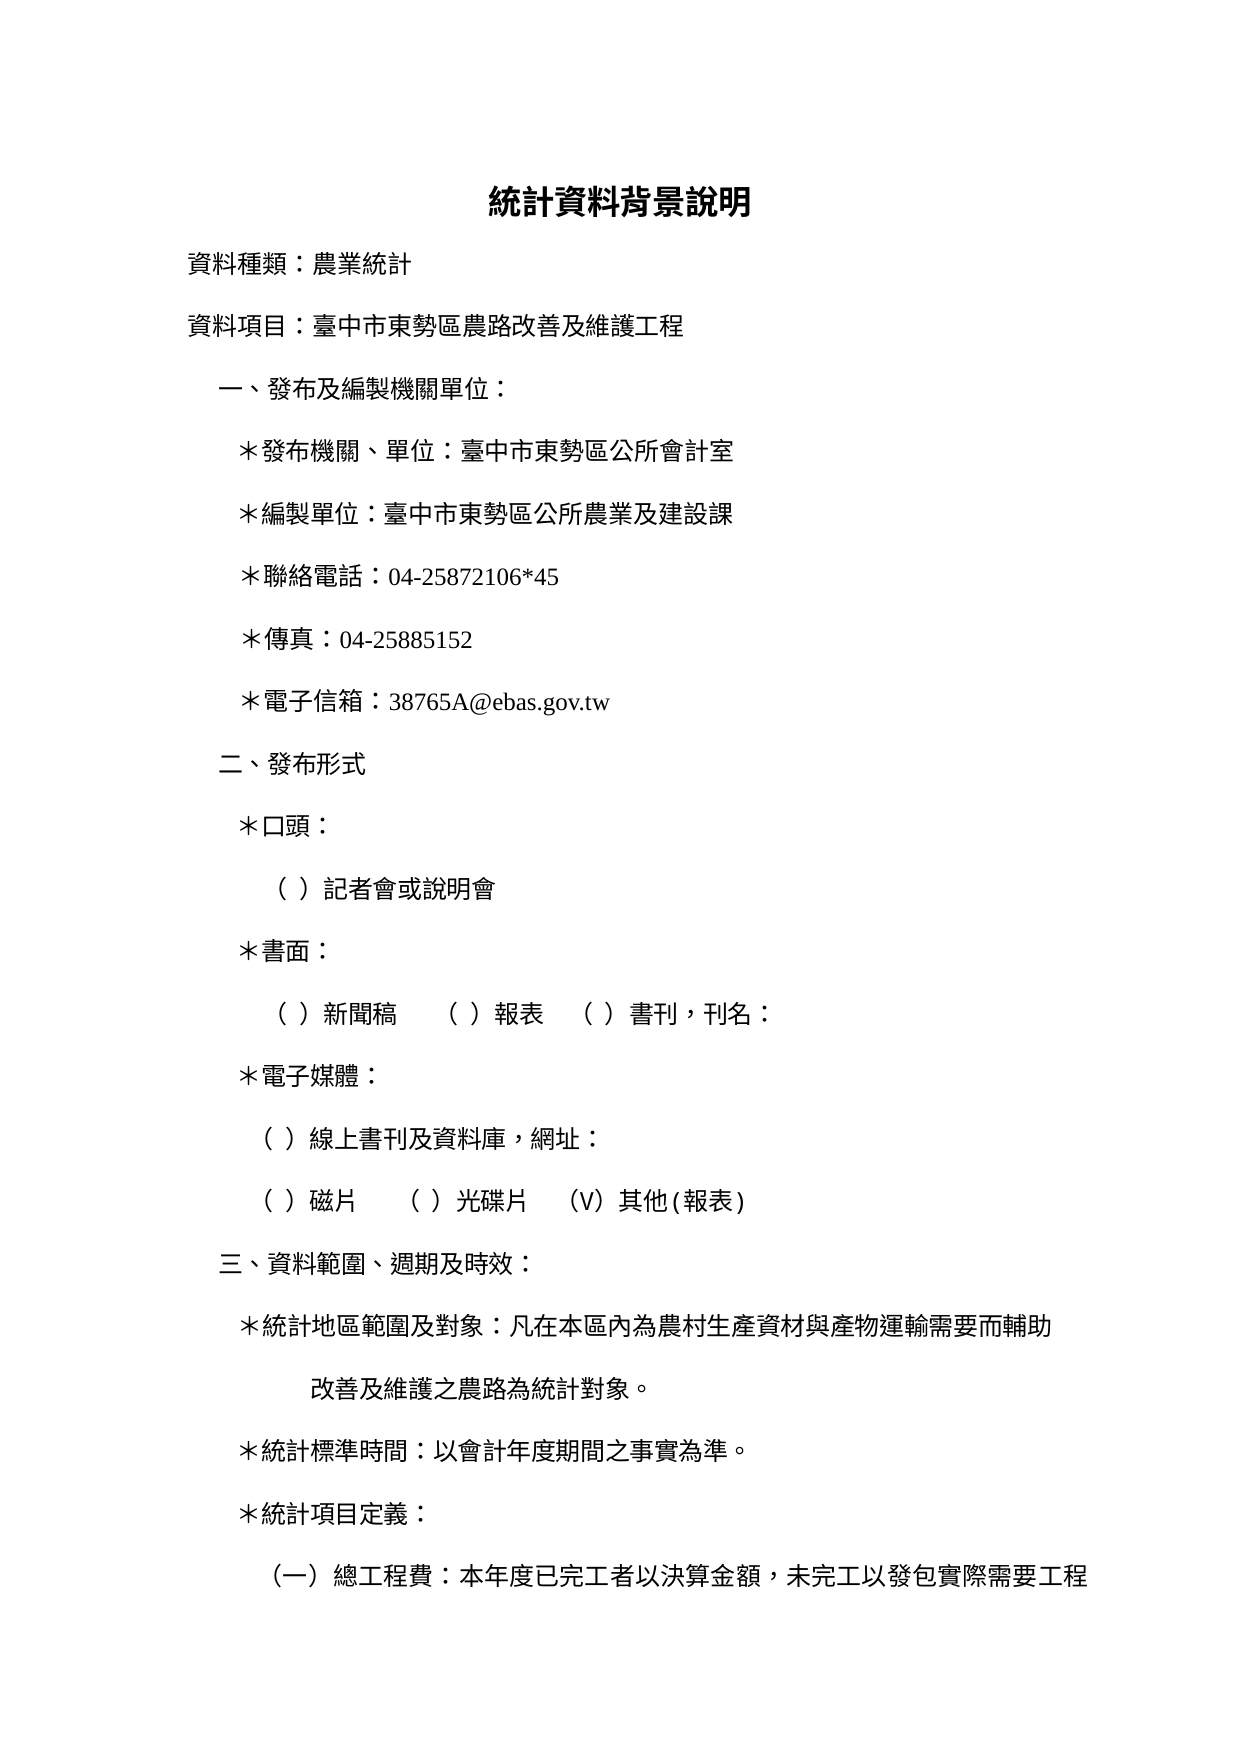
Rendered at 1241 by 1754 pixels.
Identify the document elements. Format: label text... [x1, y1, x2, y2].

text ＊電子媒體： [200, 1033, 1053, 1096]
text ＊電子信箱：38765A@ebas.gov.tw [187, 658, 1053, 721]
text ＊書面： [200, 908, 1053, 971]
text ＊傳真：04-25885152 [234, 596, 1053, 658]
text ＊統計標準時間：以會計年度期間之事實為準。 [200, 1408, 1053, 1471]
text 一、發布及編製機關單位： [218, 346, 1053, 408]
text ＊編製單位：臺中市東勢區公所農業及建設課 [200, 471, 1053, 533]
text 三、資料範圍、週期及時效： [218, 1221, 1053, 1283]
text （ ）線上書刊及資料庫，網址： [200, 1096, 1053, 1158]
text ＊發布機關、單位：臺中市東勢區公所會計室 [200, 408, 1053, 471]
text 資料種類：農業統計 [187, 221, 1053, 283]
table_header （一）總工程費：本年度已完工者以決算金額，未完工以發包實際需要工程 [192, 1533, 1092, 1596]
text 二、發布形式 [218, 721, 1053, 783]
text ＊統計項目定義： [200, 1471, 1053, 1533]
text （ ）新聞稿 （ ）報表 （ ）書刊，刊名： [218, 971, 1053, 1033]
text 統計資料背景說明 [187, 158, 1053, 221]
text （ ）記者會或說明會 [218, 846, 1053, 908]
text 資料項目：臺中市東勢區農路改善及維護工程 [187, 283, 1053, 346]
text （ ）磁片 （ ）光碟片 （V）其他(報表) [200, 1158, 1053, 1221]
text ＊聯絡電話：04-25872106*45 [234, 533, 1053, 596]
text ＊統計地區範圍及對象：凡在本區內為農村生產資材與產物運輸需要而輔助改善及維護之農路為統計對象。 [237, 1283, 1053, 1408]
text ＊口頭： [200, 783, 1053, 846]
